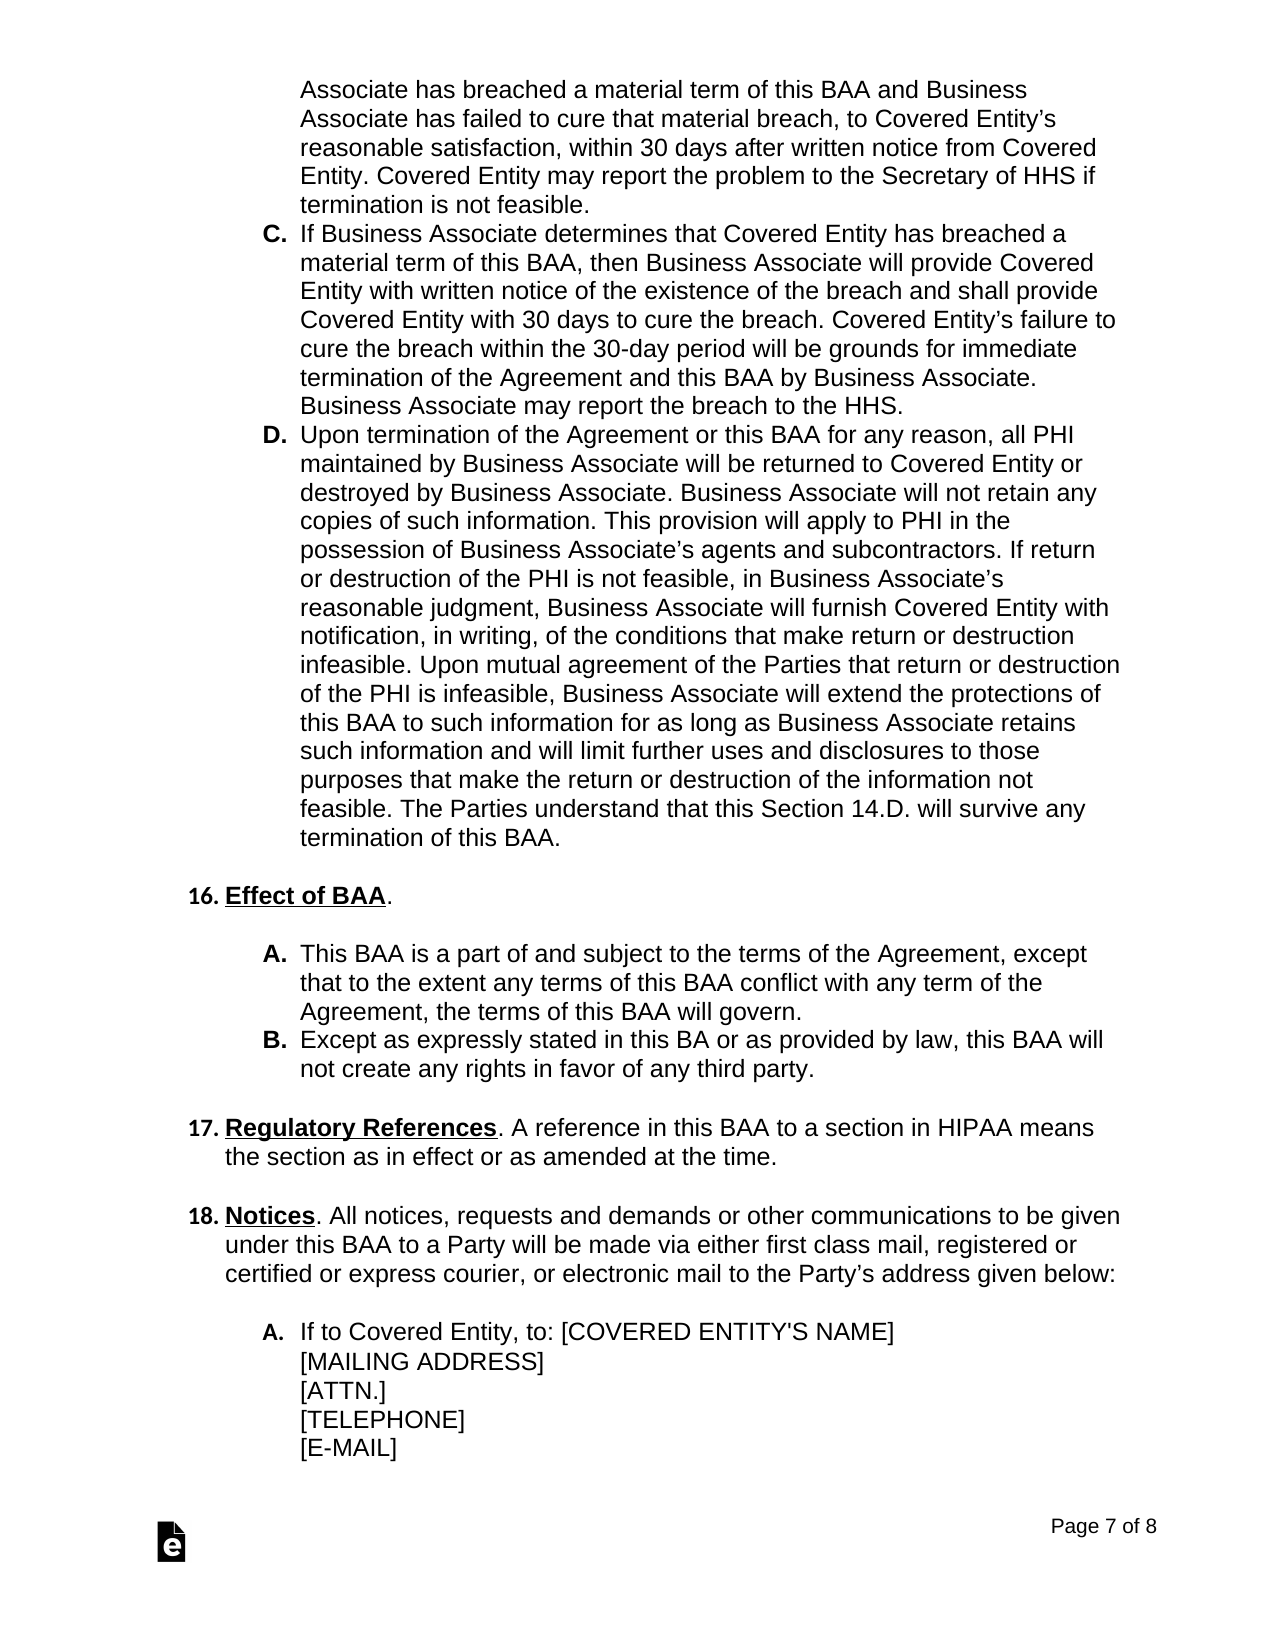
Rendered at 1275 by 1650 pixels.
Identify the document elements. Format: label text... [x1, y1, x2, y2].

list Associate has breached a material term of this BAA and Business Associate has failed to cure that material breach, to Covered Entity’s reasonable satisfaction, within 30 days after written notice from Covered Entity. Covered Entity may report the problem to the Secretary of HHS if termination is not feasible. [262, 75, 1125, 219]
list If to Covered Entity, to: [COVERED ENTITY'S NAME] [262, 1317, 1125, 1347]
list [E-MAIL] [300, 1433, 1125, 1462]
list This BAA is a part of and subject to the terms of the Agreement, except that to the extent any terms of this BAA conflict with any term of the Agreement, the terms of this BAA will govern. [262, 939, 1125, 1026]
list Upon termination of the Agreement or this BAA for any reason, all PHI maintained by Business Associate will be returned to Covered Entity or destroyed by Business Associate. Business Associate will not retain any copies of such information. This provision will apply to PHI in the possession of Business Associate’s agents and subcontractors. If return or destruction of the PHI is not feasible, in Business Associate’s reasonable judgment, Business Associate will furnish Covered Entity with notification, in writing, of the conditions that make return or destruction infeasible. Upon mutual agreement of the Parties that return or destruction of the PHI is infeasible, Business Associate will extend the protections of this BAA to such information for as long as Business Associate retains such information and will limit further uses and disclosures to those purposes that make the return or destruction of the information not feasible. The Parties understand that this Section 14.D. will survive any termination of this BAA. [262, 420, 1125, 851]
list [MAILING ADDRESS] [300, 1347, 1125, 1376]
list [TELEPHONE] [300, 1404, 1125, 1433]
list Except as expressly stated in this BA or as provided by law, this BAA will not create any rights in favor of any third party. [262, 1026, 1125, 1083]
list [ATTN.] [300, 1376, 1125, 1404]
list If Business Associate determines that Covered Entity has breached a material term of this BAA, then Business Associate will provide Covered Entity with written notice of the existence of the breach and shall provide Covered Entity with 30 days to cure the breach. Covered Entity’s failure to cure the breach within the 30-day period will be grounds for immediate termination of the Agreement and this BAA by Business Associate. Business Associate may report the breach to the HHS. [262, 219, 1125, 420]
list Regulatory References. A reference in this BAA to a section in HIPAA means the section as in effect or as amended at the time. [187, 1112, 1125, 1171]
list Effect of BAA. [187, 880, 1125, 911]
list Notices. All notices, requests and demands or other communications to be given under this BAA to a Party will be made via either first class mail, registered or certified or express courier, or electronic mail to the Party’s address given below: [187, 1200, 1125, 1288]
